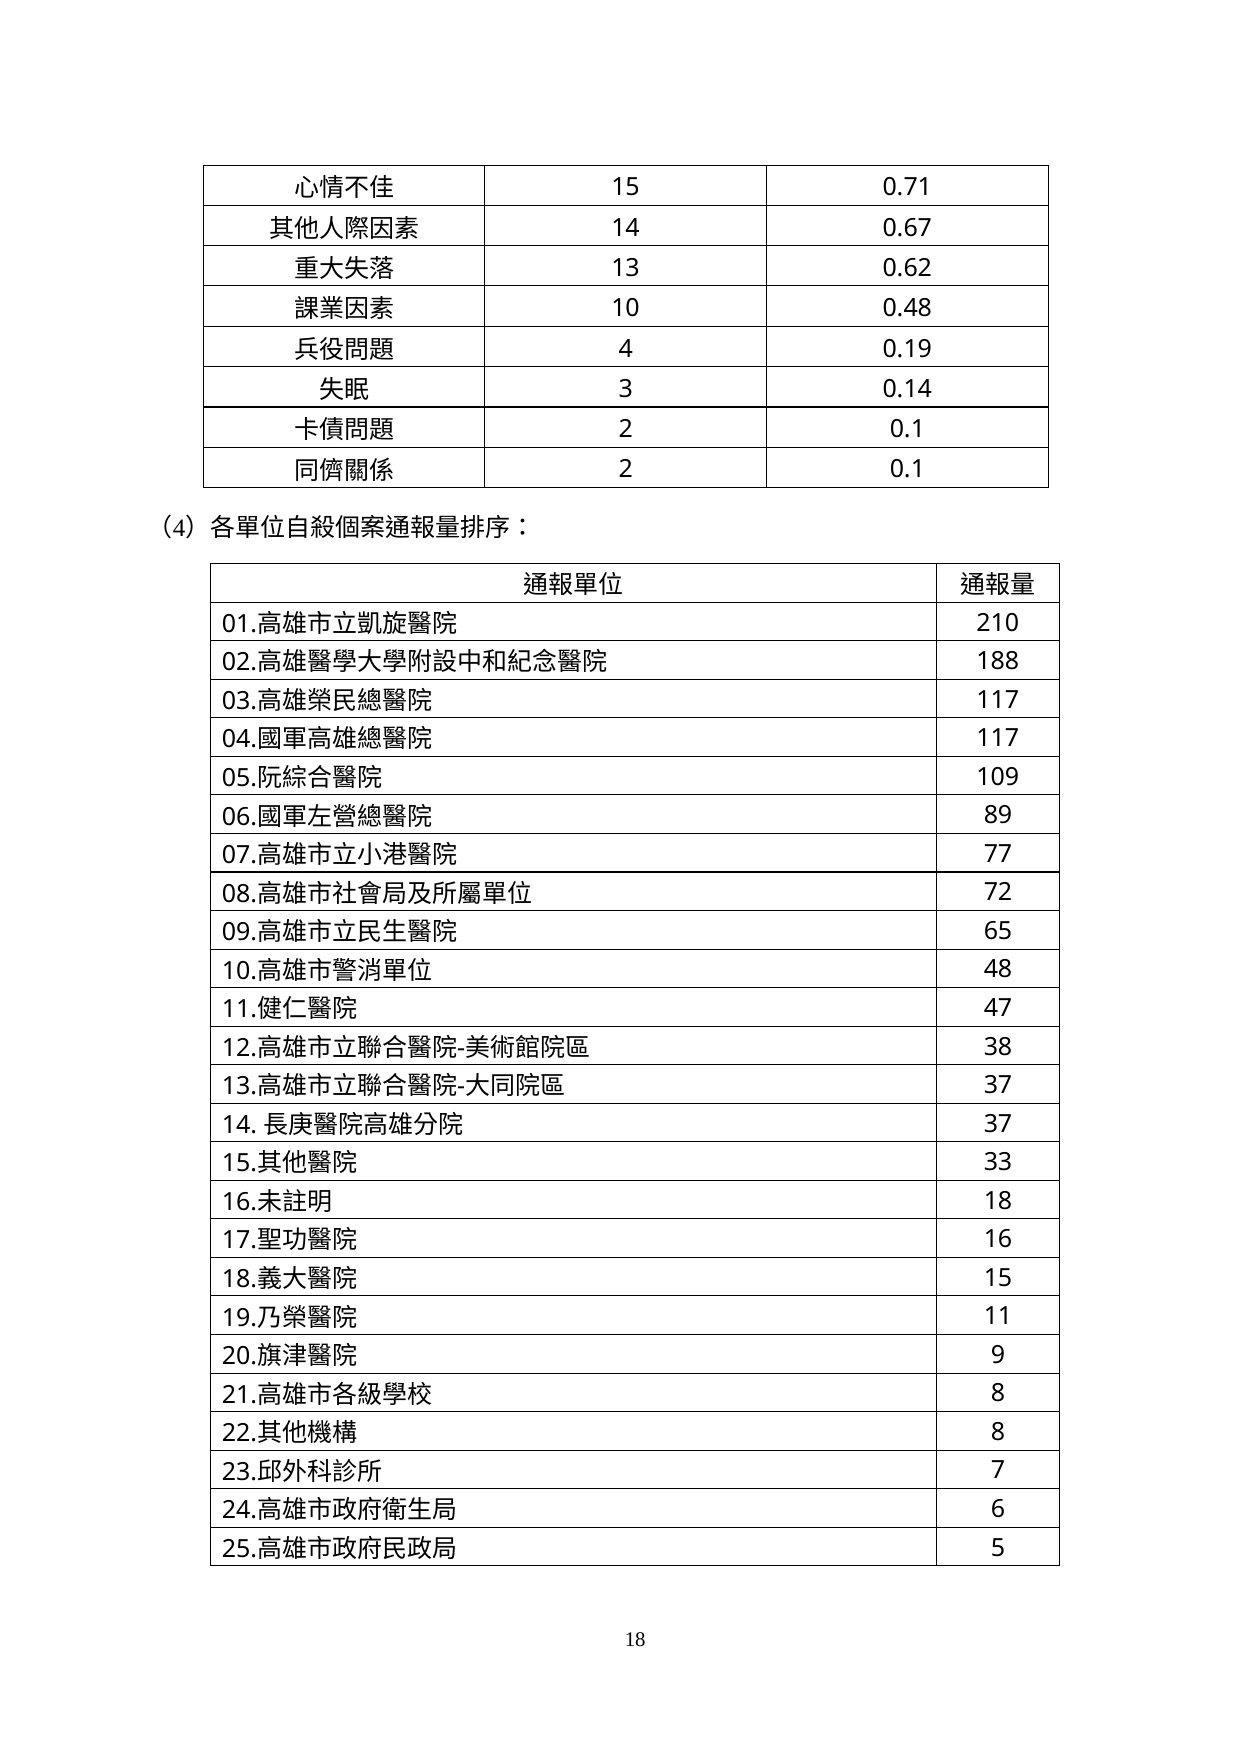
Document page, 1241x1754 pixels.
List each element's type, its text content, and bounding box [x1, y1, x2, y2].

table_cell 0.14 [767, 367, 1048, 406]
table_cell 12.高雄市立聯合醫院-美術館院區 [211, 1027, 936, 1064]
table_cell 4 [485, 327, 766, 366]
table_cell 課業因素 [204, 286, 484, 326]
table_cell 5 [937, 1528, 1059, 1565]
table_cell 失眠 [204, 367, 484, 406]
table_cell 77 [937, 834, 1059, 871]
table_cell 0.19 [767, 327, 1048, 366]
table_cell 47 [937, 988, 1059, 1026]
table_cell 10 [485, 286, 766, 326]
table_cell 06.國軍左營總醫院 [211, 795, 936, 833]
table_cell 72 [937, 873, 1059, 910]
table_cell 23.邱外科診所 [211, 1451, 936, 1488]
table_cell 8 [937, 1412, 1059, 1449]
table_cell 117 [937, 718, 1059, 756]
table_cell 37 [937, 1065, 1059, 1103]
table_cell 0.1 [767, 408, 1048, 447]
table_cell 0.71 [767, 166, 1048, 205]
table_cell 18 [937, 1181, 1059, 1218]
table_cell 14. 長庚醫院高雄分院 [211, 1104, 936, 1141]
table_cell 04.國軍高雄總醫院 [211, 718, 936, 756]
table_cell 09.高雄市立民生醫院 [211, 911, 936, 948]
table_cell 18.義大醫院 [211, 1258, 936, 1295]
table_cell 07.高雄市立小港醫院 [211, 834, 936, 871]
table_cell 心情不佳 [204, 166, 484, 205]
table_cell 17.聖功醫院 [211, 1219, 936, 1257]
table_cell 6 [937, 1489, 1059, 1527]
table_cell 其他人際因素 [204, 206, 484, 245]
table_cell 20.旗津醫院 [211, 1335, 936, 1372]
table_cell 0.1 [767, 448, 1048, 487]
table_cell 01.高雄市立凱旋醫院 [211, 603, 936, 640]
table_cell 同儕關係 [204, 448, 484, 487]
table_cell 24.高雄市政府衛生局 [211, 1489, 936, 1527]
table_cell 65 [937, 911, 1059, 948]
table_cell 0.62 [767, 246, 1048, 285]
table_cell 8 [937, 1374, 1059, 1411]
table_cell 05.阮綜合醫院 [211, 757, 936, 794]
table_cell 11 [937, 1296, 1059, 1334]
table_cell 25.高雄市政府民政局 [211, 1528, 936, 1565]
table_cell 117 [937, 680, 1059, 717]
table_cell 2 [485, 448, 766, 487]
table_cell 08.高雄市社會局及所屬單位 [211, 873, 936, 910]
table_cell 02.高雄醫學大學附設中和紀念醫院 [211, 641, 936, 679]
table_cell 16.未註明 [211, 1181, 936, 1218]
table_cell 188 [937, 641, 1059, 679]
table_cell 13.高雄市立聯合醫院-大同院區 [211, 1065, 936, 1103]
table_cell 3 [485, 367, 766, 406]
table_cell 卡債問題 [204, 408, 484, 447]
table_cell 13 [485, 246, 766, 285]
table_header 通報量 [937, 564, 1059, 602]
table_cell 11.健仁醫院 [211, 988, 936, 1026]
table_cell 210 [937, 603, 1059, 640]
table_cell 89 [937, 795, 1059, 833]
table_cell 10.高雄市警消單位 [211, 950, 936, 987]
table_header 通報單位 [211, 564, 936, 602]
table_cell 22.其他機構 [211, 1412, 936, 1449]
table_cell 16 [937, 1219, 1059, 1257]
table_cell 03.高雄榮民總醫院 [211, 680, 936, 717]
table_cell 0.48 [767, 286, 1048, 326]
table_cell 15.其他醫院 [211, 1142, 936, 1180]
text （4）各單位自殺個案通報量排序： [148, 507, 1122, 544]
table_cell 2 [485, 408, 766, 447]
table_cell 15 [937, 1258, 1059, 1295]
table_cell 重大失落 [204, 246, 484, 285]
table_cell 7 [937, 1451, 1059, 1488]
table_cell 19.乃榮醫院 [211, 1296, 936, 1334]
table_cell 48 [937, 950, 1059, 987]
table_cell 15 [485, 166, 766, 205]
table_cell 109 [937, 757, 1059, 794]
table_cell 0.67 [767, 206, 1048, 245]
table_cell 37 [937, 1104, 1059, 1141]
table_cell 兵役問題 [204, 327, 484, 366]
table_cell 38 [937, 1027, 1059, 1064]
table_cell 14 [485, 206, 766, 245]
table_cell 33 [937, 1142, 1059, 1180]
table_cell 9 [937, 1335, 1059, 1372]
table_cell 21.高雄市各級學校 [211, 1374, 936, 1411]
